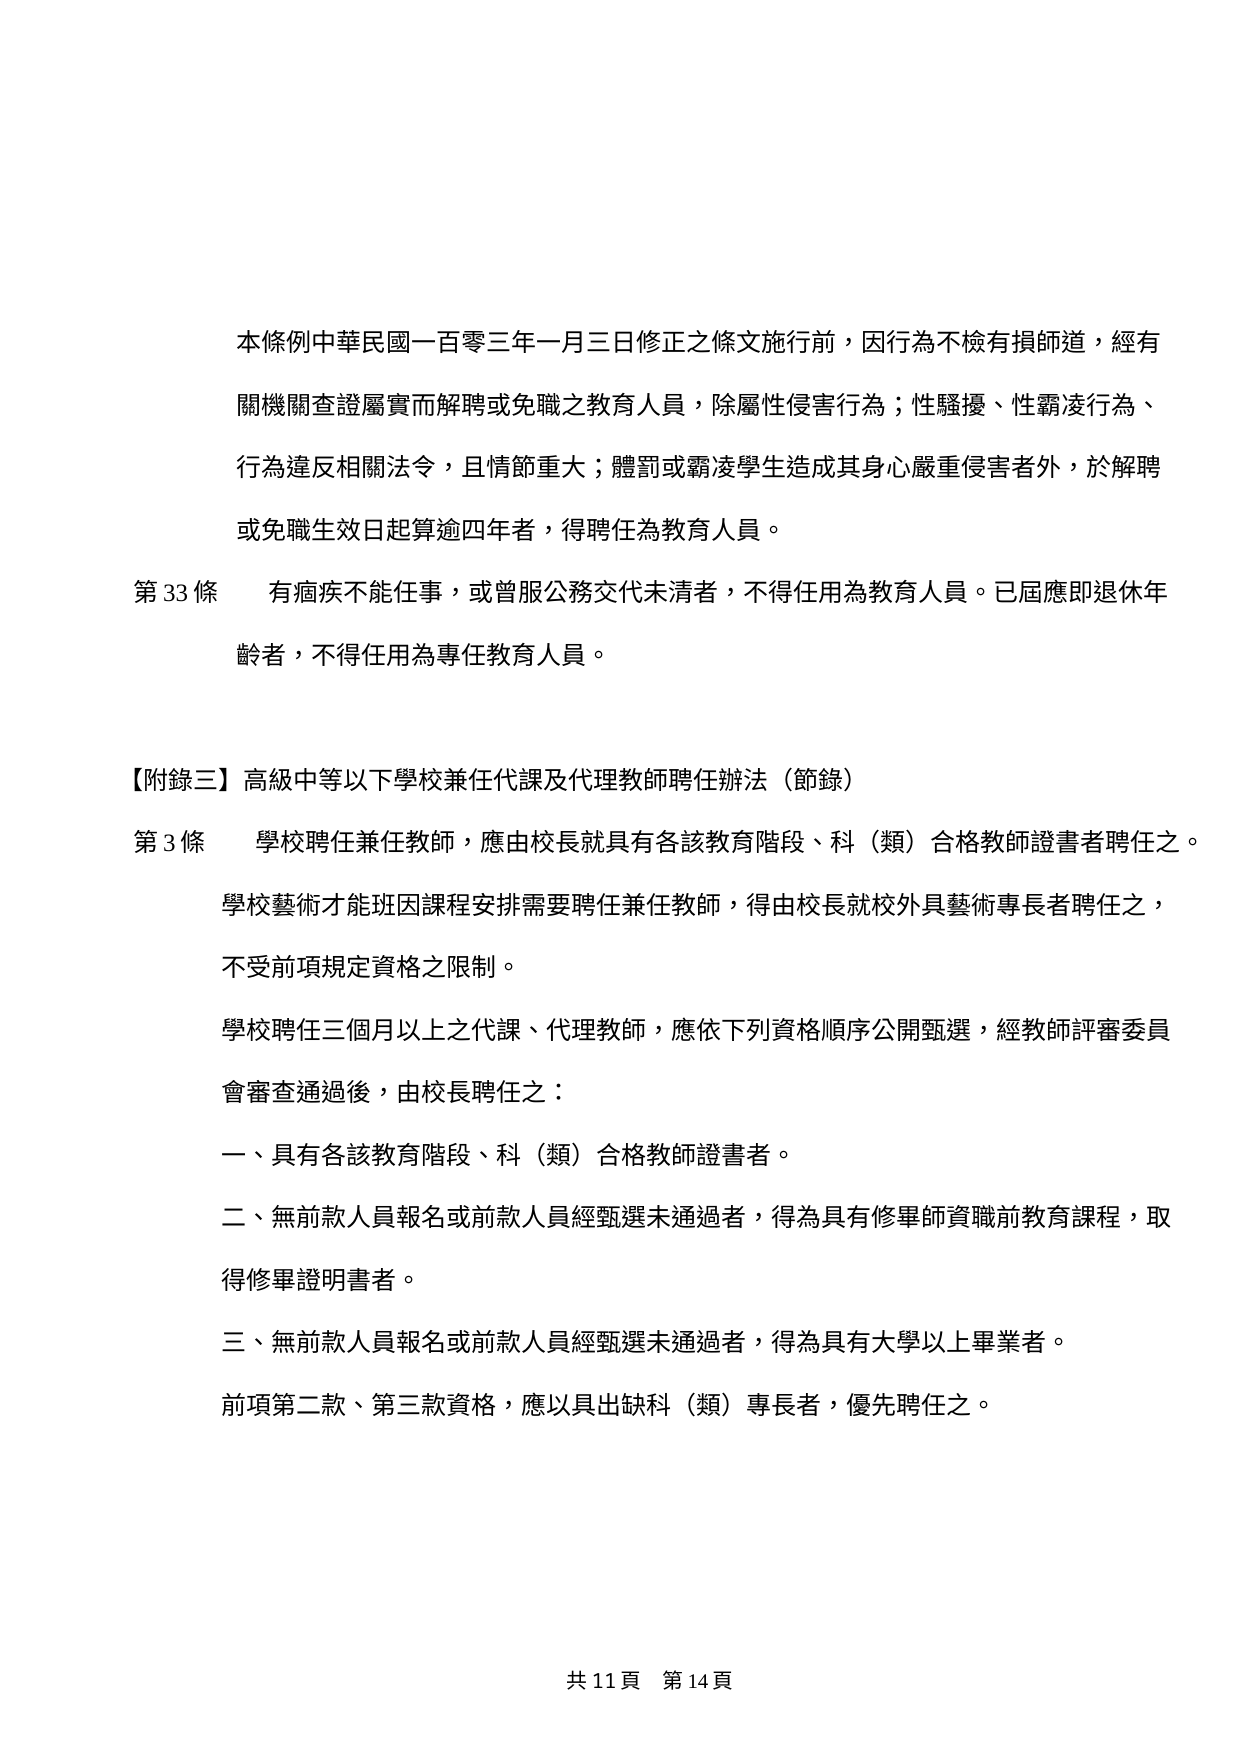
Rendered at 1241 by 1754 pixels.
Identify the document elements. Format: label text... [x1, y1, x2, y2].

text 前項第二款、第三款資格，應以具出缺科（類）專長者，優先聘任之。 [222, 1362, 1181, 1424]
text 本條例中華民國一百零三年一月三日修正之條文施行前，因行為不檢有損師道，經有關機關查證屬實而解聘或免職之教育人員，除屬性侵害行為；性騷擾、性霸凌行為、行為違反相關法令，且情節重大；體罰或霸凌學生造成其身心嚴重侵害者外，於解聘或免職生效日起算逾四年者，得聘任為教育人員。 [236, 299, 1181, 549]
text 學校聘任三個月以上之代課、代理教師，應依下列資格順序公開甄選，經教師評審委員會審查通過後，由校長聘任之： [222, 987, 1181, 1112]
text 學校藝術才能班因課程安排需要聘任兼任教師，得由校長就校外具藝術專長者聘任之，不受前項規定資格之限制。 [222, 862, 1181, 987]
text 第33條 有痼疾不能任事，或曾服公務交代未清者，不得任用為教育人員。已屆應即退休年齡者，不得任用為專任教育人員。 [133, 549, 1181, 674]
text 三、無前款人員報名或前款人員經甄選未通過者，得為具有大學以上畢業者。 [222, 1299, 1181, 1362]
text 第3條 學校聘任兼任教師，應由校長就具有各該教育階段、科（類）合格教師證書者聘任之。 [133, 799, 1181, 862]
text 二、無前款人員報名或前款人員經甄選未通過者，得為具有修畢師資職前教育課程，取得修畢證明書者。 [222, 1174, 1181, 1299]
text 一、具有各該教育階段、科（類）合格教師證書者。 [222, 1112, 1181, 1174]
text 【附錄三】高級中等以下學校兼任代課及代理教師聘任辦法（節錄） [118, 737, 1181, 799]
